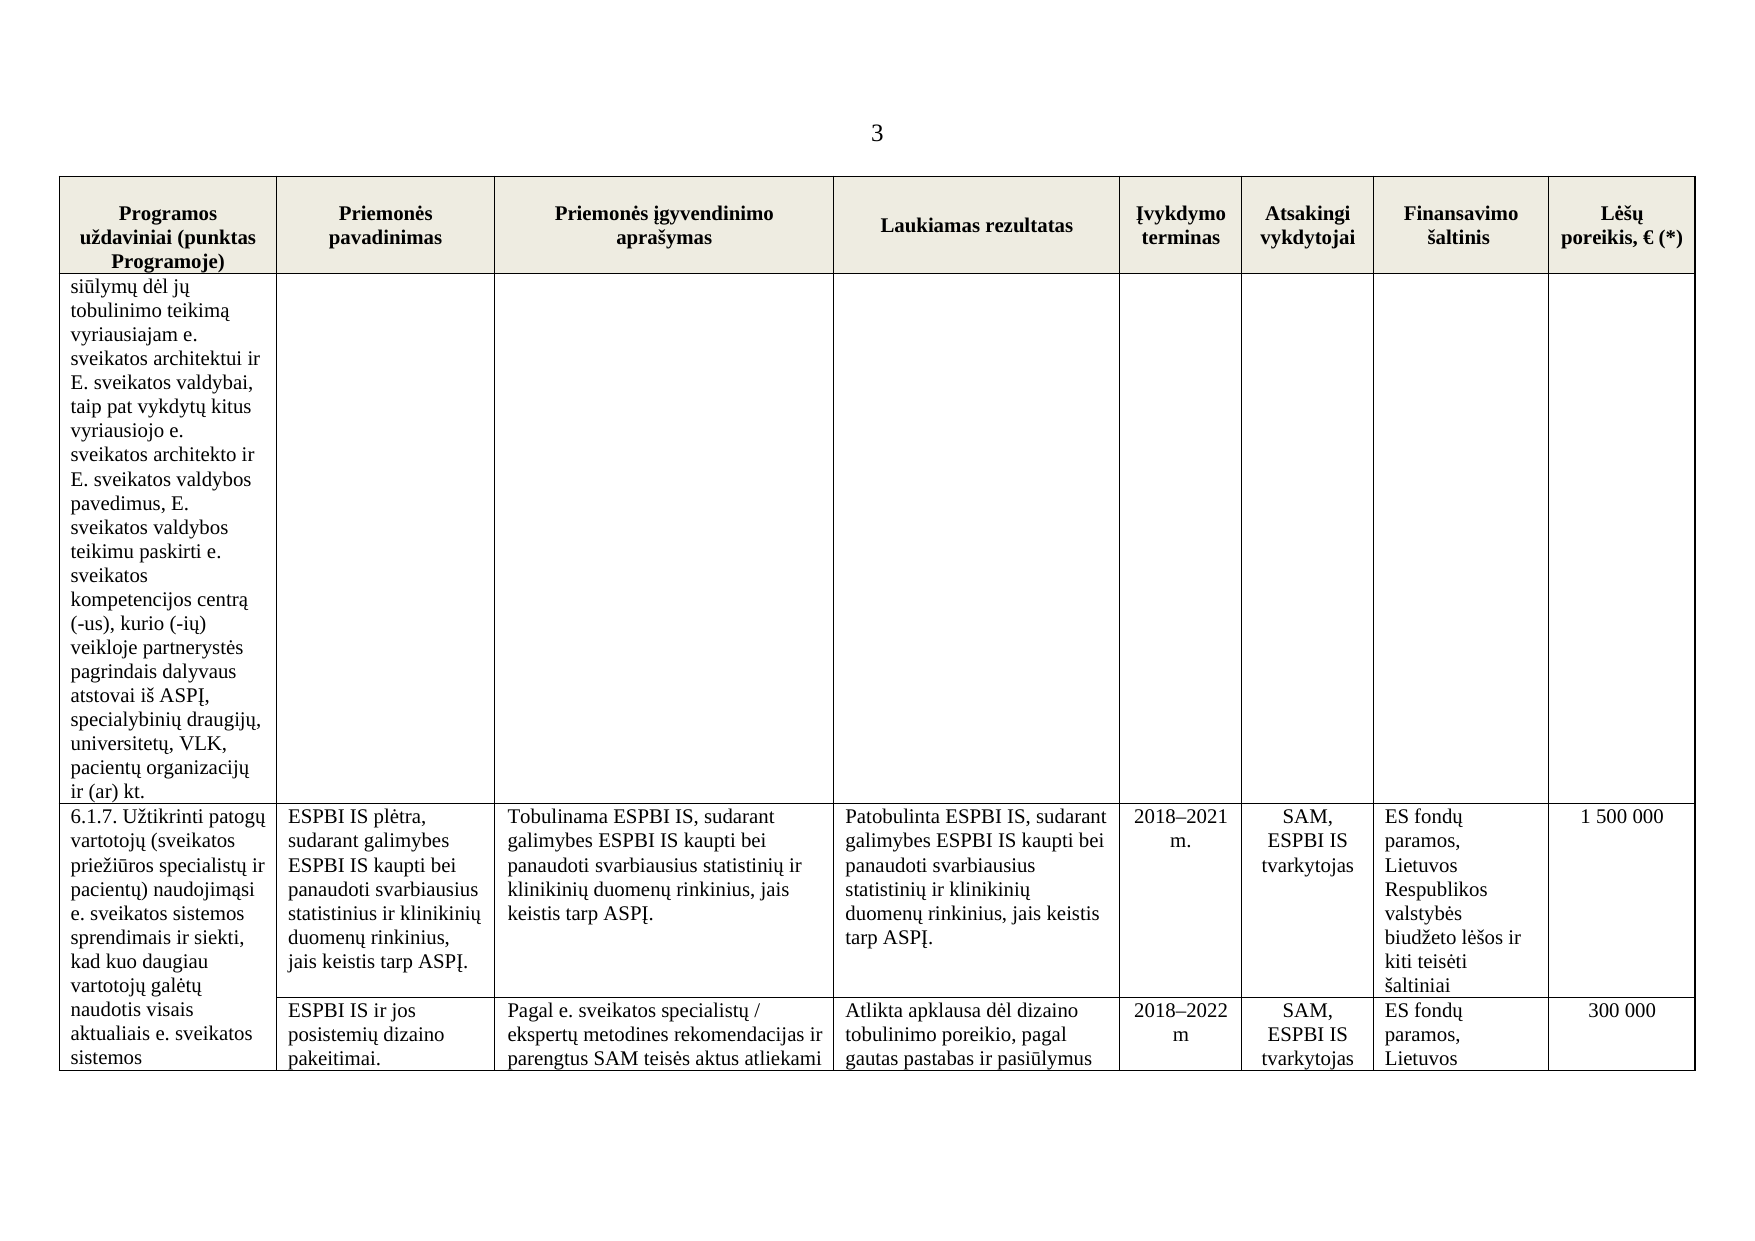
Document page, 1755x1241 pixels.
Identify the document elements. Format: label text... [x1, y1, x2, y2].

table_header Atsakingi vykdytojai [1242, 177, 1373, 273]
table_cell Patobulinta ESPBI IS, sudarant galimybes ESPBI IS kaupti bei panaudoti svarbiausius statistinių ir klinikinių duomenų rinkinius, jais keistis tarp ASPĮ. [834, 804, 1119, 997]
table_cell 6.1.7. Užtikrinti patogų vartotojų (sveikatos priežiūros specialistų ir pacientų) naudojimąsi e. sveikatos sistemos sprendimais ir siekti, kad kuo daugiau vartotojų galėtų naudotis visais aktualiais e. sveikatos sistemos [60, 804, 276, 1070]
table_cell [1374, 274, 1548, 803]
table_cell [1120, 274, 1241, 803]
table_cell ES fondų paramos, Lietuvos Respublikos valstybės biudžeto lėšos ir kiti teisėti šaltiniai [1374, 804, 1548, 997]
table_header Įvykdymo terminas [1120, 177, 1241, 273]
table_cell Tobulinama ESPBI IS, sudarant galimybes ESPBI IS kaupti bei panaudoti svarbiausius statistinių ir klinikinių duomenų rinkinius, jais keistis tarp ASPĮ. [495, 804, 833, 997]
table_header Priemonės pavadinimas [277, 177, 494, 273]
table_header Finansavimo šaltinis [1374, 177, 1548, 273]
table_cell ESPBI IS ir jos posistemių dizaino pakeitimai. [277, 998, 494, 1070]
table_cell [1549, 274, 1694, 803]
table_cell 300 000 [1549, 998, 1694, 1070]
table_cell 2018–2022 m [1120, 998, 1241, 1070]
table_header Laukiamas rezultatas [834, 177, 1119, 273]
table_cell [1242, 274, 1373, 803]
table_cell [495, 274, 833, 803]
table_cell SAM, ESPBI IS tvarkytojas [1242, 998, 1373, 1070]
table_cell [277, 274, 494, 803]
table_cell [834, 274, 1119, 803]
table_header Lėšų poreikis, € (*) [1549, 177, 1694, 273]
table_cell SAM, ESPBI IS tvarkytojas [1242, 804, 1373, 997]
table_header Priemonės įgyvendinimo aprašymas [495, 177, 833, 273]
table_cell ES fondų paramos, Lietuvos [1374, 998, 1548, 1070]
table_cell Atlikta apklausa dėl dizaino tobulinimo poreikio, pagal gautas pastabas ir pasiūlymus [834, 998, 1119, 1070]
table_header Programos uždaviniai (punktas Programoje) [60, 177, 276, 273]
table_cell Pagal e. sveikatos specialistų / ekspertų metodines rekomendacijas ir parengtus SAM teisės aktus atliekami [495, 998, 833, 1070]
table_cell 2018–2021 m. [1120, 804, 1241, 997]
table_cell 1 500 000 [1549, 804, 1694, 997]
table_cell ESPBI IS plėtra, sudarant galimybes ESPBI IS kaupti bei panaudoti svarbiausius statistinius ir klinikinių duomenų rinkinius, jais keistis tarp ASPĮ. [277, 804, 494, 997]
table_cell siūlymų dėl jų tobulinimo teikimą vyriausiajam e. sveikatos architektui ir E. sveikatos valdybai, taip pat vykdytų kitus vyriausiojo e. sveikatos architekto ir E. sveikatos valdybos pavedimus, E. sveikatos valdybos teikimu paskirti e. sveikatos kompetencijos centrą (-us), kurio (-ių) veikloje partnerystės pagrindais dalyvaus atstovai iš ASPĮ, specialybinių draugijų, universitetų, VLK, pacientų organizacijų ir (ar) kt. [60, 274, 276, 803]
